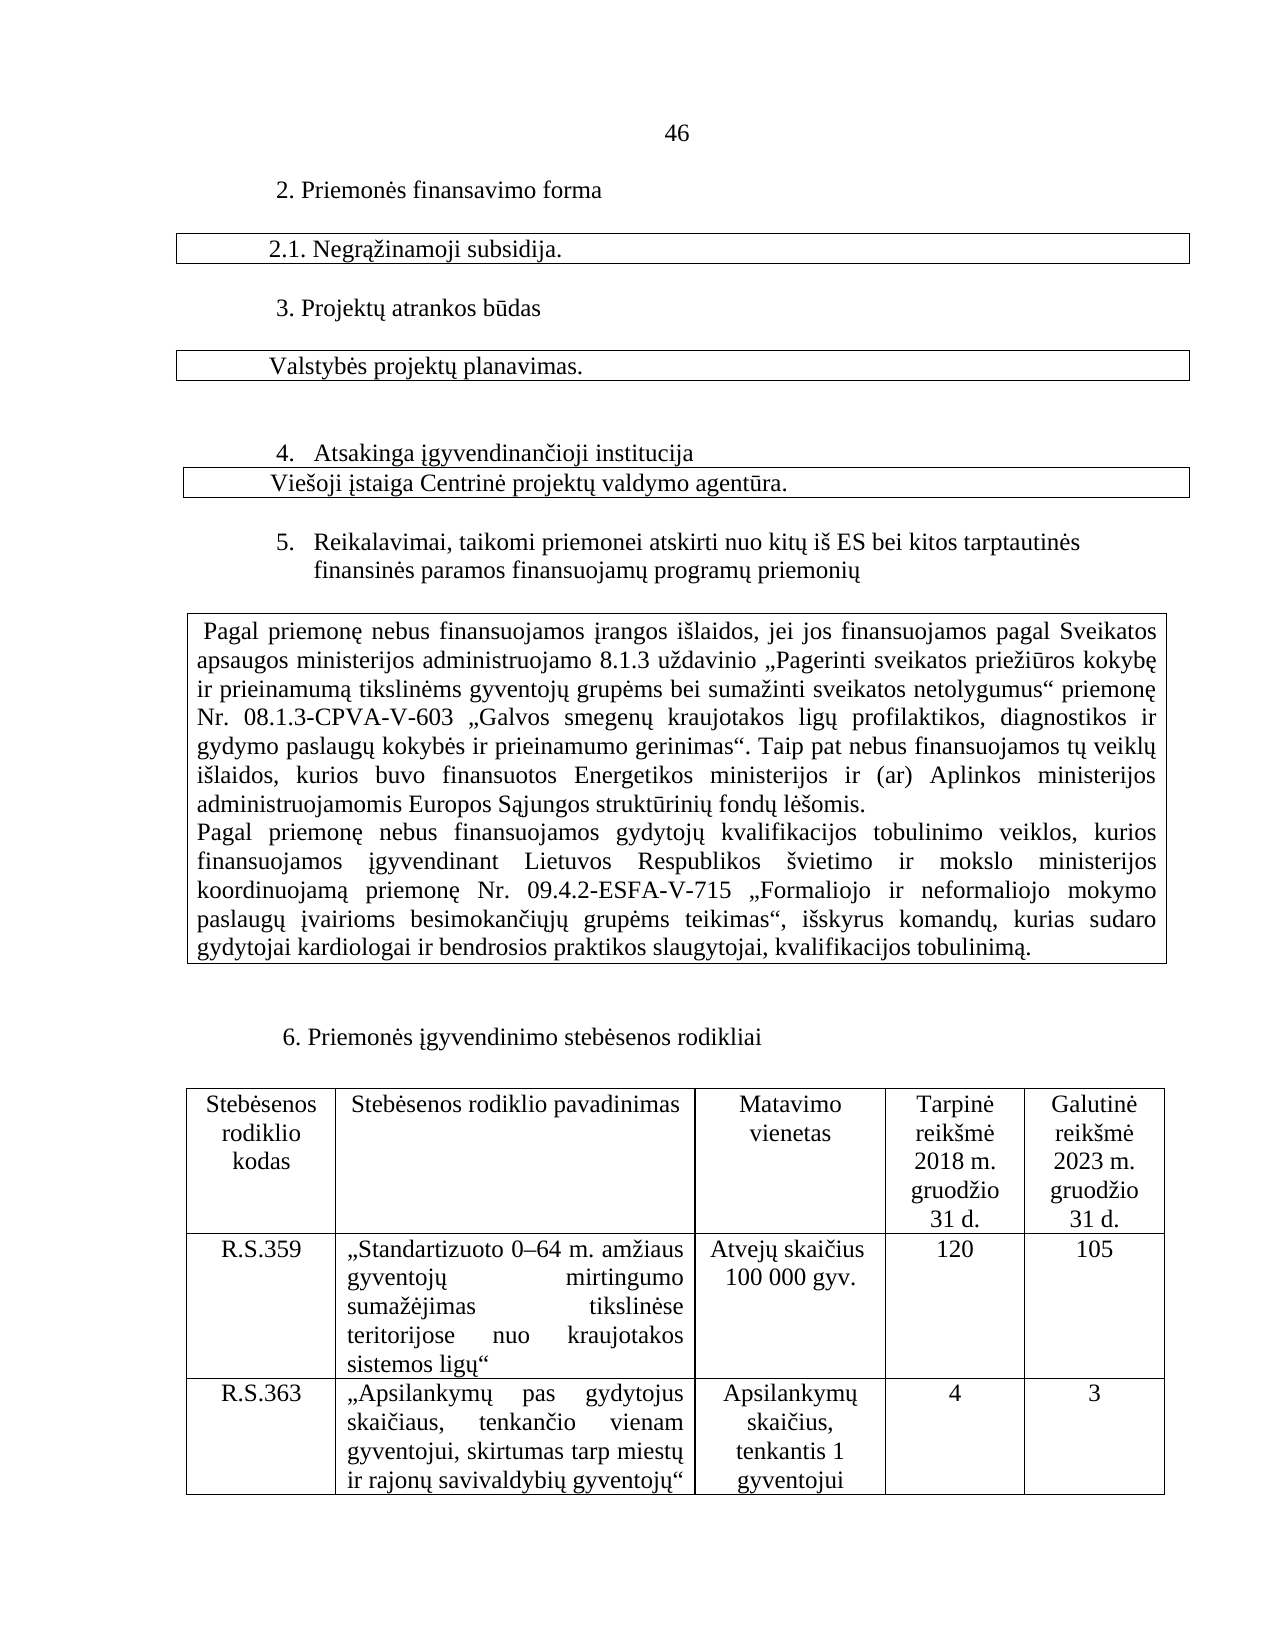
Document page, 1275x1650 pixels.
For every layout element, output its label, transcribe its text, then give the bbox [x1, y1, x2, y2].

table_header Stebėsenos rodiklio pavadinimas [336, 1089, 694, 1233]
text 2. Priemonės finansavimo forma [276, 176, 1167, 204]
table_cell R.S.359 [187, 1234, 335, 1377]
text Pagal priemonę nebus finansuojamos gydytojų kvalifikacijos tobulinimo veiklos, kurios finansuojamos įgyvendinant Lietuvos Respublikos švietimo ir mokslo ministerijos koordinuojamą priemonę Nr. 09.4.2-ESFA-V-715 „Formaliojo ir neformaliojo mokymo paslaugų įvairioms besimokančiųjų grupėms teikimas“, išskyrus komandų, kurias sudaro gydytojai kardiologai ir bendrosios praktikos slaugytojai, kvalifikacijos tobulinimą. [188, 814, 1166, 963]
table_cell „Standartizuoto 0–64 m. amžiaus gyventojų mirtingumo sumažėjimas tikslinėse teritorijose nuo kraujotakos sistemos ligų“ [336, 1234, 694, 1377]
table_header Stebėsenos rodiklio kodas [187, 1089, 335, 1233]
table_cell 4 [886, 1379, 1024, 1493]
table_header Matavimo vienetas [696, 1089, 885, 1233]
table_header Tarpinė reikšmė 2018 m. gruodžio 31 d. [886, 1089, 1024, 1233]
table_header Viešoji įstaiga Centrinė projektų valdymo agentūra. [184, 468, 1189, 497]
table_cell „Apsilankymų pas gydytojus skaičiaus, tenkančio vienam gyventojui, skirtumas tarp miestų ir rajonų savivaldybių gyventojų“ [336, 1379, 694, 1493]
table_header 2.1. Negrąžinamoji subsidija. [177, 234, 1189, 263]
text Pagal priemonę nebus finansuojamos įrangos išlaidos, jei jos finansuojamos pagal Sveikatos apsaugos ministerijos administruojamo 8.1.3 uždavinio „Pagerinti sveikatos priežiūros kokybę ir prieinamumą tikslinėms gyventojų grupėms bei sumažinti sveikatos netolygumus“ priemonę Nr. 08.1.3-CPVA-V-603 „Galvos smegenų kraujotakos ligų profilaktikos, diagnostikos ir gydymo paslaugų kokybės ir prieinamumo gerinimas“. Taip pat nebus finansuojamos tų veiklų išlaidos, kurios buvo finansuotos Energetikos ministerijos ir (ar) Aplinkos ministerijos administruojamomis Europos Sąjungos struktūrinių fondų lėšomis. [188, 614, 1166, 814]
table_header Galutinė reikšmė 2023 m. gruodžio 31 d. [1025, 1089, 1164, 1233]
table_cell 3 [1025, 1379, 1164, 1493]
table_cell 105 [1025, 1234, 1164, 1377]
text 5. Reikalavimai, taikomi priemonei atskirti nuo kitų iš ES bei kitos tarptautinės finansinės paramos finansuojamų programų priemonių [276, 527, 1167, 584]
table_cell 120 [886, 1234, 1024, 1377]
text 4. Atsakinga įgyvendinančioji institucija [276, 438, 1167, 467]
text 6. Priemonės įgyvendinimo stebėsenos rodikliai [282, 1022, 1167, 1051]
table_header Valstybės projektų planavimas. [177, 351, 1189, 380]
table_cell Apsilankymų skaičius, tenkantis 1 gyventojui [696, 1379, 885, 1493]
table_cell Atvejų skaičius 100 000 gyv. [696, 1234, 885, 1377]
table_cell R.S.363 [187, 1379, 335, 1493]
text 3. Projektų atrankos būdas [276, 293, 1167, 321]
